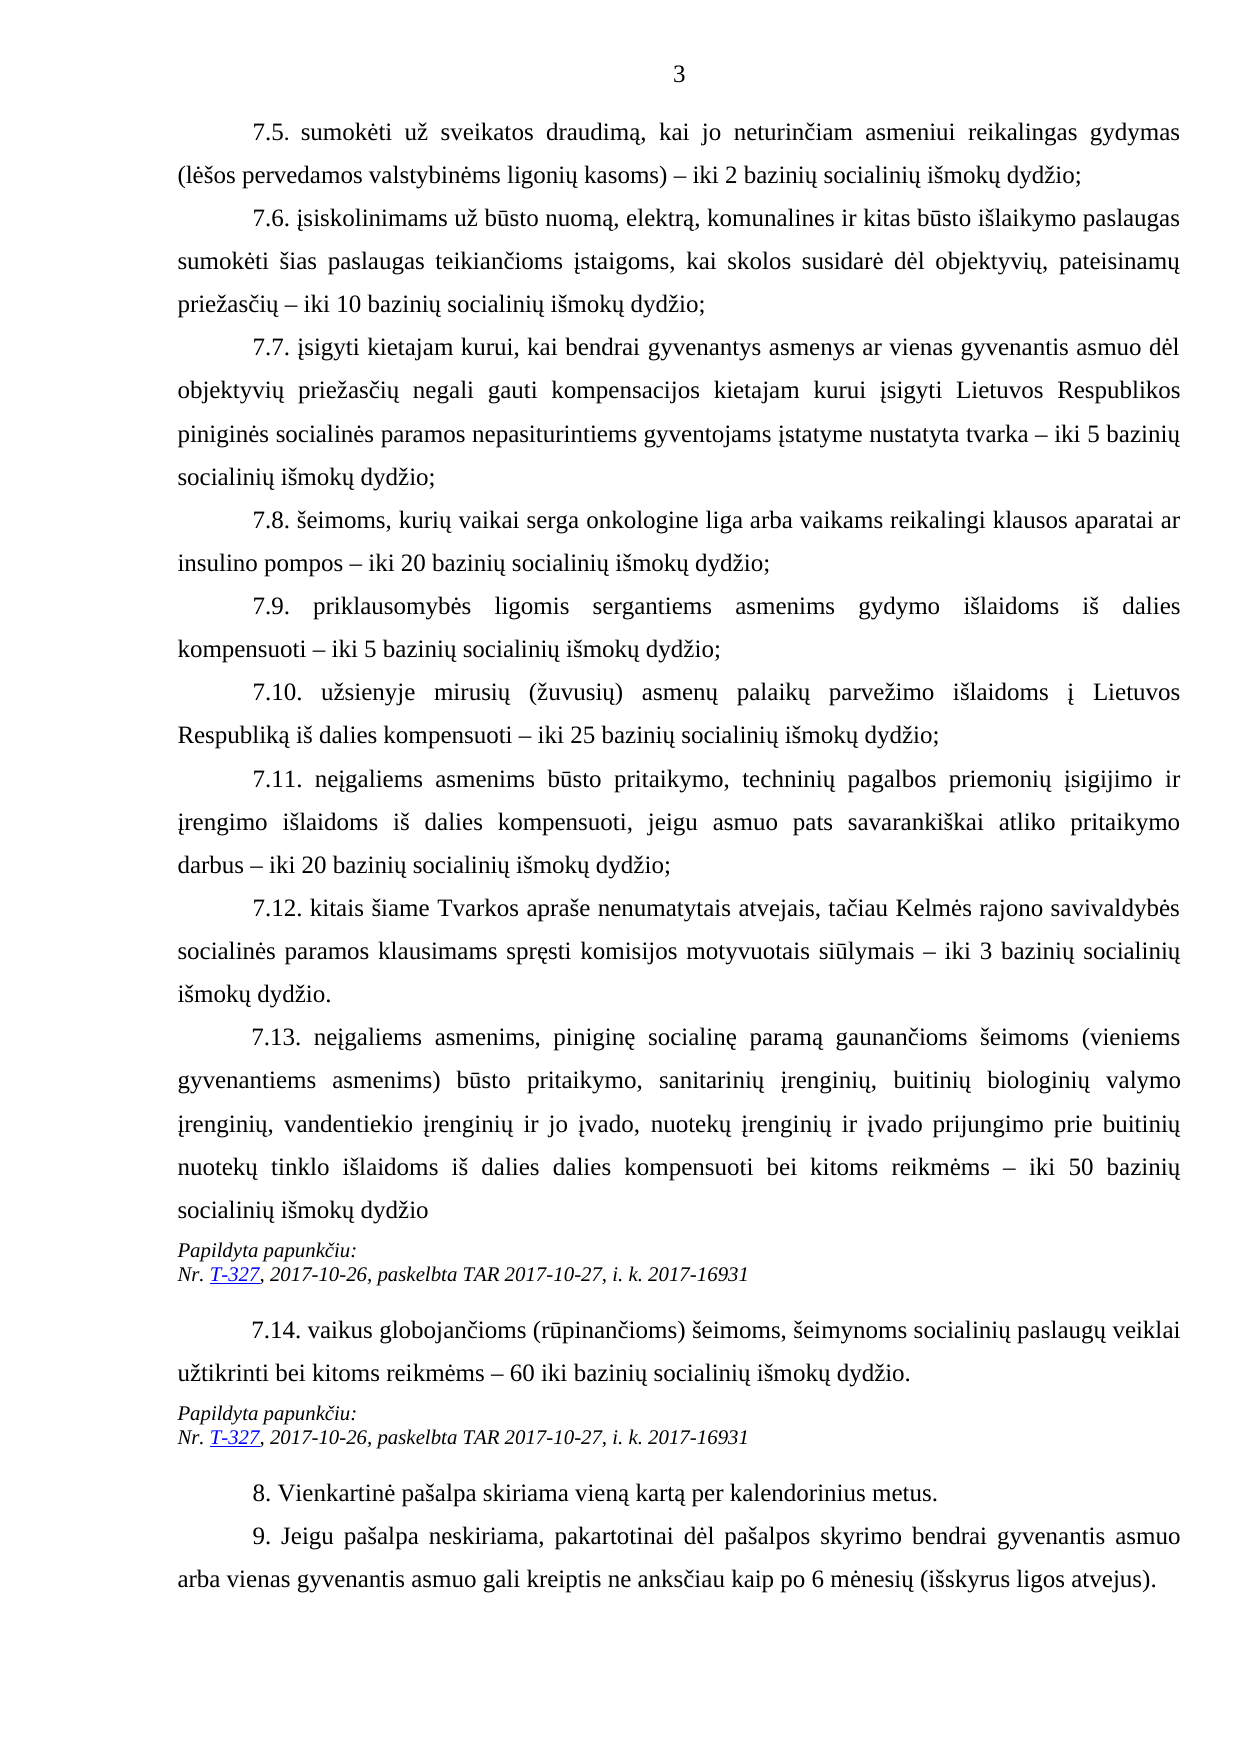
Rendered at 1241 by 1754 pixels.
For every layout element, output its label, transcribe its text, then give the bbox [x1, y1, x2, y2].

text 7.9. priklausomybės ligomis sergantiems asmenims gydymo išlaidoms iš dalies kompensuoti – iki 5 bazinių socialinių išmokų dydžio; [177, 591, 1181, 663]
text 7.5. sumokėti už sveikatos draudimą, kai jo neturinčiam asmeniui reikalingas gydymas (lėšos pervedamos valstybinėms ligonių kasoms) – iki 2 bazinių socialinių išmokų dydžio; [177, 117, 1181, 189]
text Papildyta papunkčiu: [177, 1401, 1181, 1425]
text Nr. T-327, 2017-10-26, paskelbta TAR 2017-10-27, i. k. 2017-16931 [177, 1262, 1181, 1286]
text 7.7. įsigyti kietajam kurui, kai bendrai gyvenantys asmenys ar vienas gyvenantis asmuo dėl objektyvių priežasčių negali gauti kompensacijos kietajam kurui įsigyti Lietuvos Respublikos piniginės socialinės paramos nepasiturintiems gyventojams įstatyme nustatyta tvarka – iki 5 bazinių socialinių išmokų dydžio; [177, 332, 1181, 491]
text 7.10. užsienyje mirusių (žuvusių) asmenų palaikų parvežimo išlaidoms į Lietuvos Respubliką iš dalies kompensuoti – iki 25 bazinių socialinių išmokų dydžio; [177, 677, 1181, 749]
text 7.6. įsiskolinimams už būsto nuomą, elektrą, komunalines ir kitas būsto išlaikymo paslaugas sumokėti šias paslaugas teikiančioms įstaigoms, kai skolos susidarė dėl objektyvių, pateisinamų priežasčių – iki 10 bazinių socialinių išmokų dydžio; [177, 203, 1181, 318]
text 7.12. kitais šiame Tvarkos apraše nenumatytais atvejais, tačiau Kelmės rajono savivaldybės socialinės paramos klausimams spręsti komisijos motyvuotais siūlymais – iki 3 bazinių socialinių išmokų dydžio. [177, 893, 1181, 1008]
text 7.13. neįgaliems asmenims, piniginę socialinę paramą gaunančioms šeimoms (vieniems gyvenantiems asmenims) būsto pritaikymo, sanitarinių įrenginių, buitinių biologinių valymo įrenginių, vandentiekio įrenginių ir jo įvado, nuotekų įrenginių ir įvado prijungimo prie buitinių nuotekų tinklo išlaidoms iš dalies dalies kompensuoti bei kitoms reikmėms – iki 50 bazinių socialinių išmokų dydžio [177, 1022, 1181, 1224]
text 7.11. neįgaliems asmenims būsto pritaikymo, techninių pagalbos priemonių įsigijimo ir įrengimo išlaidoms iš dalies kompensuoti, jeigu asmuo pats savarankiškai atliko pritaikymo darbus – iki 20 bazinių socialinių išmokų dydžio; [177, 764, 1181, 879]
text Papildyta papunkčiu: [177, 1238, 1181, 1262]
text 9. Jeigu pašalpa neskiriama, pakartotinai dėl pašalpos skyrimo bendrai gyvenantis asmuo arba vienas gyvenantis asmuo gali kreiptis ne anksčiau kaip po 6 mėnesių (išskyrus ligos atvejus). [177, 1521, 1181, 1593]
text 8. Vienkartinė pašalpa skiriama vieną kartą per kalendorinius metus. [177, 1478, 1181, 1507]
text 7.14. vaikus globojančioms (rūpinančioms) šeimoms, šeimynoms socialinių paslaugų veiklai užtikrinti bei kitoms reikmėms – 60 iki bazinių socialinių išmokų dydžio. [177, 1315, 1181, 1387]
text 7.8. šeimoms, kurių vaikai serga onkologine liga arba vaikams reikalingi klausos aparatai ar insulino pompos – iki 20 bazinių socialinių išmokų dydžio; [177, 505, 1181, 577]
text Nr. T-327, 2017-10-26, paskelbta TAR 2017-10-27, i. k. 2017-16931 [177, 1425, 1181, 1449]
